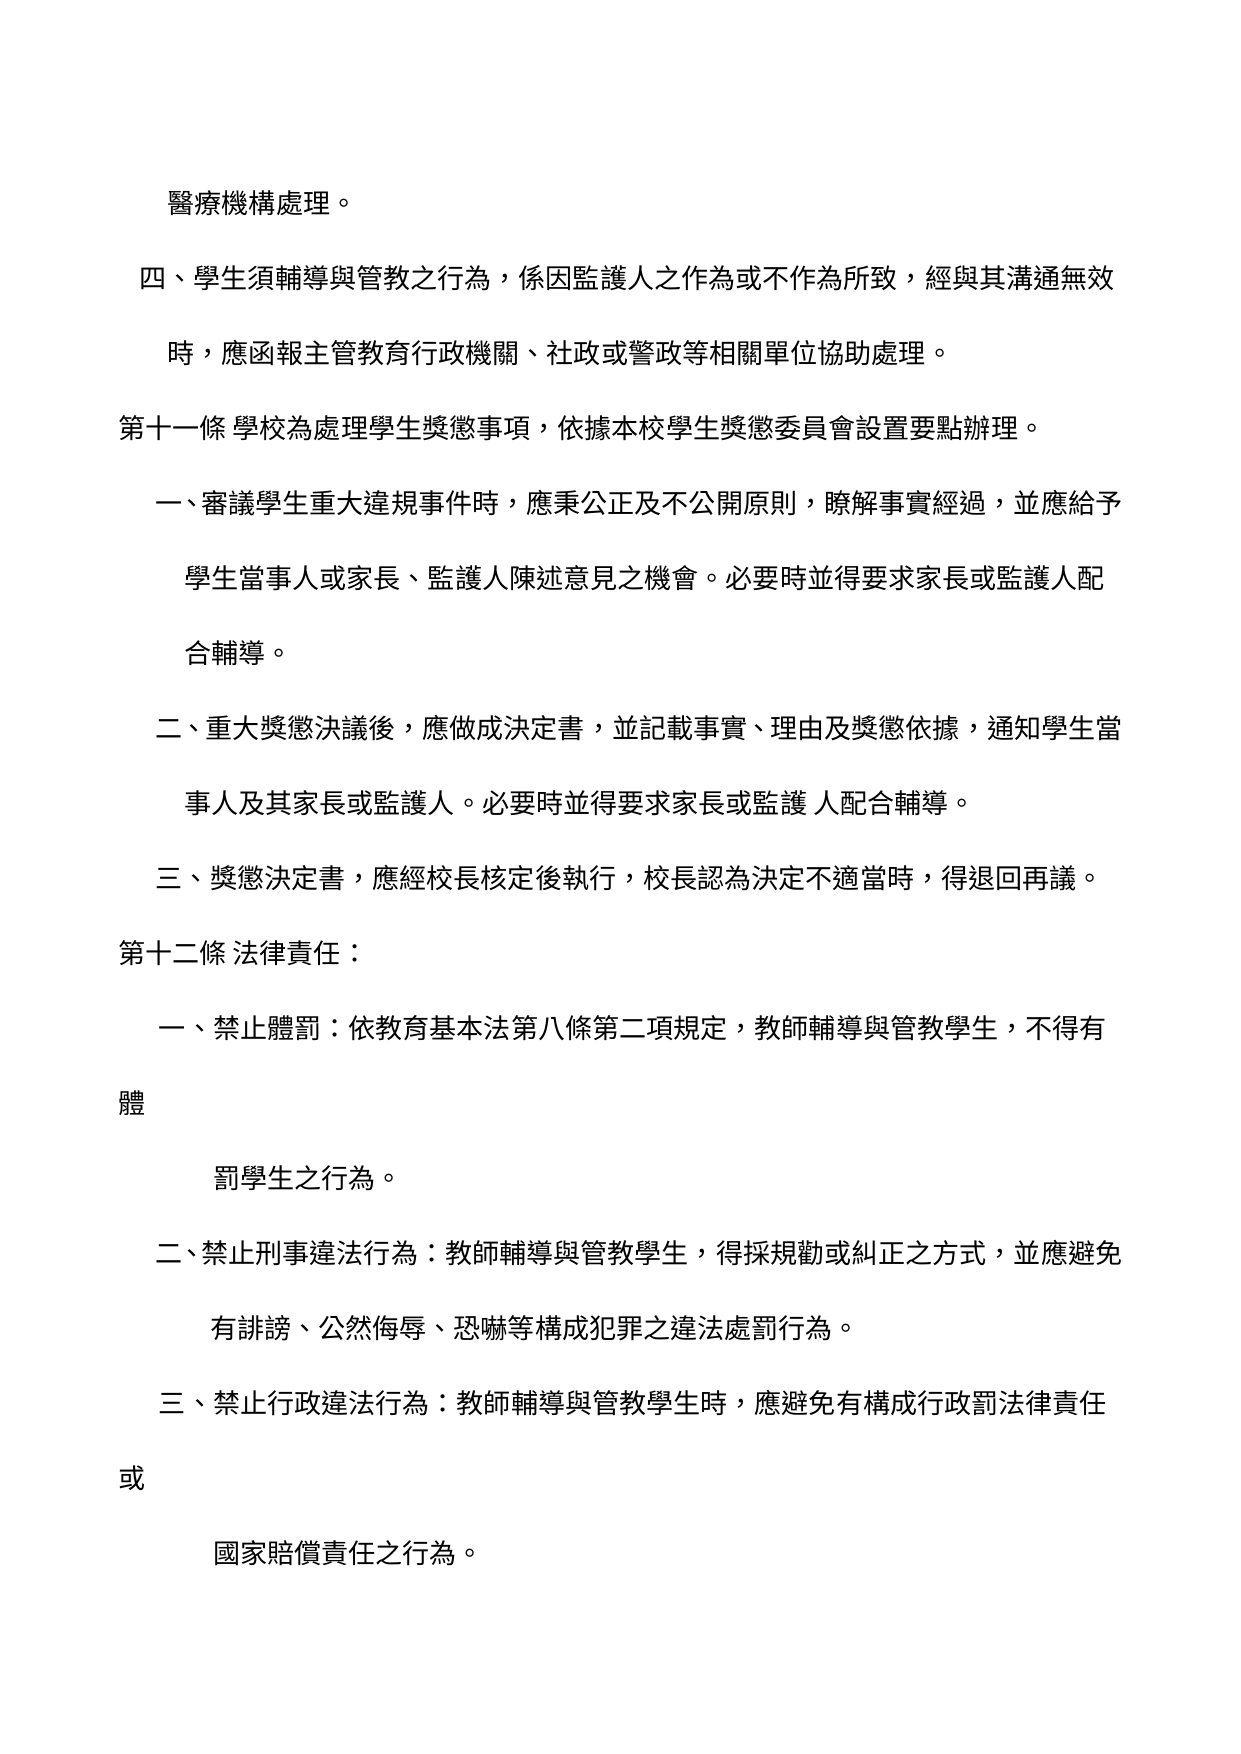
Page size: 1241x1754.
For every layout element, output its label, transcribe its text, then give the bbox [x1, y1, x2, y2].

text 事人及其家長或監護人。必要時並得要求家長或監護 人配合輔導。 [156, 764, 1122, 839]
text 醫療機構處理。 [118, 164, 1122, 239]
text 二、禁止刑事違法行為：教師輔導與管教學生，得採規勸或糾正之方式，並應避免有誹謗、公然侮辱、恐嚇等構成犯罪之違法處罰行為。 [156, 1214, 1122, 1364]
text 第十二條 法律責任： [118, 914, 1122, 989]
text 三、獎懲決定書，應經校長核定後執行，校長認為決定不適當時，得退回再議。 [156, 839, 1122, 914]
text 罰學生之行為。 [118, 1139, 1122, 1214]
text 第十一條 學校為處理學生獎懲事項，依據本校學生獎懲委員會設置要點辦理。 [118, 389, 1122, 464]
text 四、學生須輔導與管教之行為，係因監護人之作為或不作為所致，經與其溝通無效 [118, 239, 1122, 314]
text 合輔導。 [156, 614, 1122, 689]
text 學生當事人或家長、監護人陳述意見之機會。必要時並得要求家長或監護人配 [156, 539, 1122, 614]
text 時，應函報主管教育行政機關、社政或警政等相關單位協助處理。 [118, 314, 1122, 389]
text 一、禁止體罰：依教育基本法第八條第二項規定，教師輔導與管教學生，不得有體 [118, 989, 1122, 1139]
text 三、禁止行政違法行為：教師輔導與管教學生時，應避免有構成行政罰法律責任或 [118, 1364, 1122, 1514]
text 一、審議學生重大違規事件時，應秉公正及不公開原則，瞭解事實經過，並應給予 [156, 464, 1122, 539]
text 二、重大獎懲決議後，應做成決定書，並記載事實、理由及獎懲依據，通知學生當 [156, 689, 1122, 764]
text 國家賠償責任之行為。 [118, 1514, 1122, 1589]
